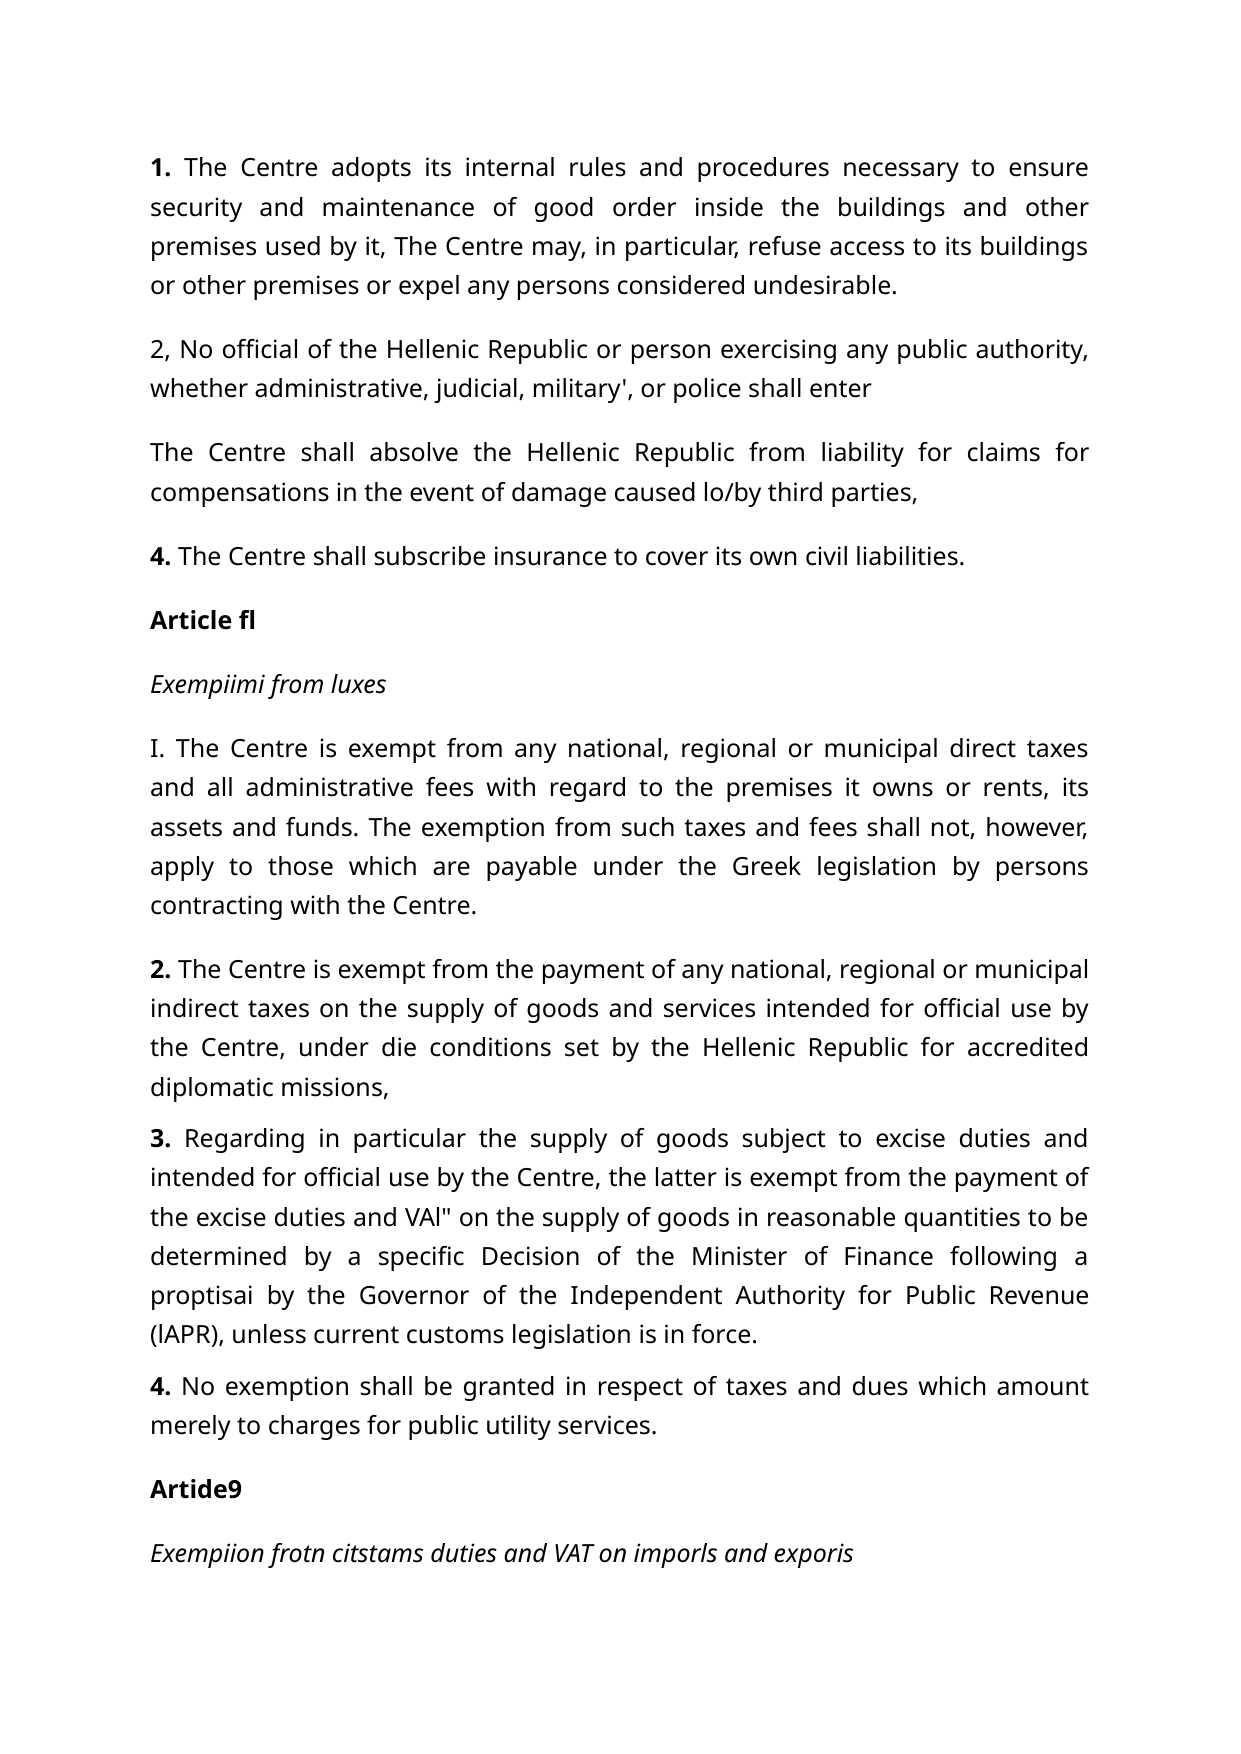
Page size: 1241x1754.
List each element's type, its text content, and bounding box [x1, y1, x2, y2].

text 2, No official of the Hellenic Republic or person exercising any public authority, whether administrative, judicial, military', or police shall enter [150, 332, 1090, 405]
text Exempiimi from luxes [150, 667, 1090, 701]
text Artide9 [150, 1472, 1090, 1506]
text 3. Regarding in particular the supply of goods subject to excise duties and intended for official use by the Centre, the latter is exempt from the payment of the excise duties and VAl" on the supply of goods in reasonable quantities to be determined by a specific Decision of the Minister of Finance following a proptisai by the Governor of the Independent Authority for Public Revenue (lAPR), unless current customs legislation is in force. [150, 1121, 1090, 1351]
text I. The Centre is exempt from any national, regional or municipal direct taxes and all administrative fees with regard to the premises it owns or rents, its assets and funds. The exemption from such taxes and fees shall not, however, apply to those which are payable under the Greek legislation by persons contracting with the Centre. [150, 731, 1090, 922]
text The Centre shall absolve the Hellenic Republic from liability for claims for compensations in the event of damage caused lo/by third parties, [150, 435, 1090, 508]
text 2. The Centre is exempt from the payment of any national, regional or municipal indirect taxes on the supply of goods and services intended for official use by the Centre, under die conditions set by the Hellenic Republic for accredited diplomatic missions, [150, 952, 1090, 1103]
text 4. No exemption shall be granted in respect of taxes and dues which amount merely to charges for public utility services. [150, 1368, 1090, 1442]
text Article fl [150, 602, 1090, 637]
text 1. The Centre adopts its internal rules and procedures necessary to ensure security and maintenance of good order inside the buildings and other premises used by it, The Centre may, in particular, refuse access to its buildings or other premises or expel any persons considered undesirable. [150, 150, 1090, 302]
text Exempiion frotn citstams duties and VAT on imporls and exporis [150, 1536, 1090, 1570]
text 4. The Centre shall subscribe insurance to cover its own civil liabilities. [150, 538, 1090, 572]
